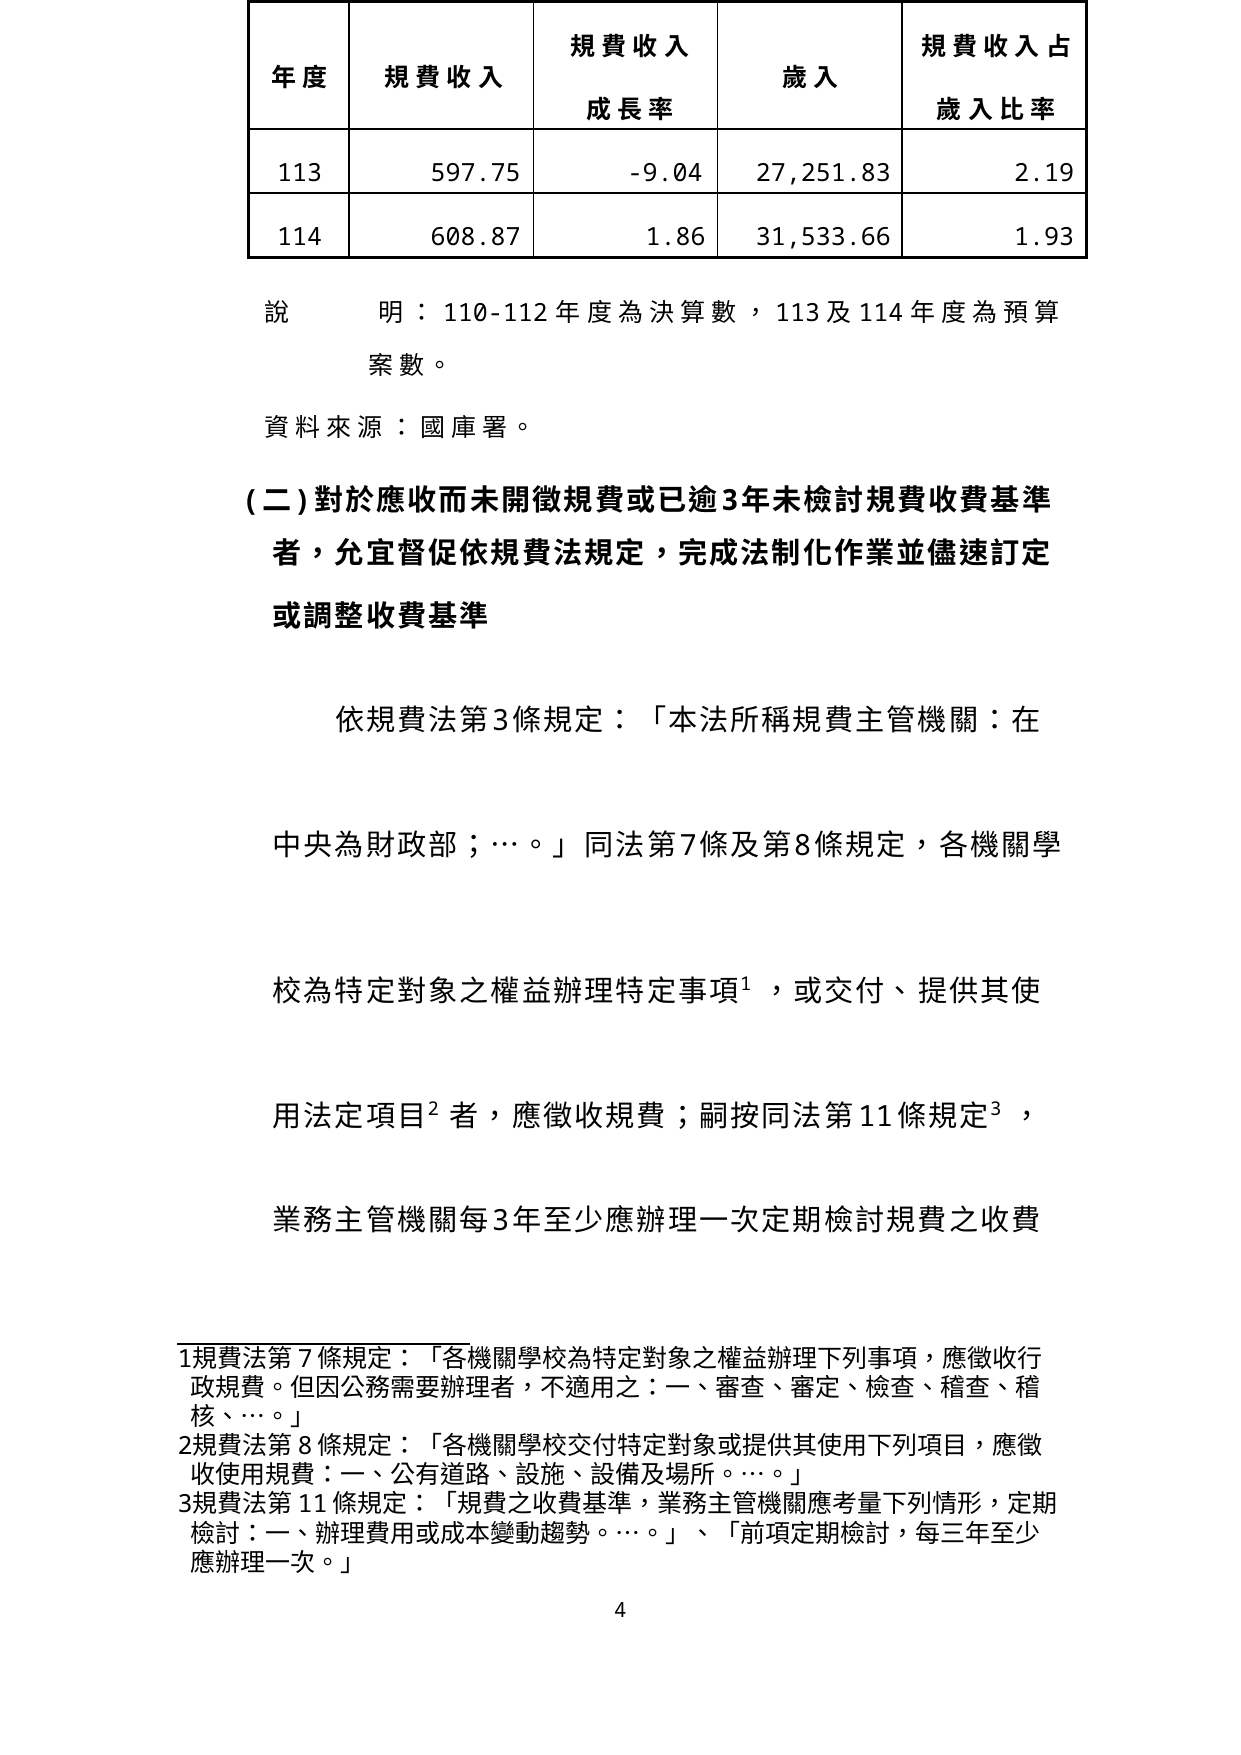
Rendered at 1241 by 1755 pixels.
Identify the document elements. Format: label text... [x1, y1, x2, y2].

table_cell 608.87 [350, 194, 533, 256]
table_cell 114 [250, 194, 348, 256]
text 規費法第8條規定：「各機關學校交付特定對象或提供其使用下列項目，應徵收使用規費：一、公有道路、設施、設備及場所。…。」 [177, 1431, 1063, 1489]
table_cell 1.86 [534, 194, 717, 256]
table_header 規費收入 [350, 3, 533, 128]
table_header 年度 [250, 3, 348, 128]
table_header 規費收入 成長率 [534, 3, 717, 128]
table_header 歲入 [718, 3, 901, 128]
text 說 明：110-112年度為決算數，113及114年度為預算案數。 [177, 259, 1063, 384]
table_cell 597.75 [350, 130, 533, 192]
table_header 規費收入占 歲入比率 [903, 3, 1085, 128]
table_cell 27,251.83 [718, 130, 901, 192]
table_cell 1.93 [903, 194, 1085, 256]
table_cell 2.19 [903, 130, 1085, 192]
text 資料來源：國庫署。 [177, 384, 1063, 447]
table_cell 31,533.66 [718, 194, 901, 256]
text 規費法第11條規定：「規費之收費基準，業務主管機關應考量下列情形，定期檢討：一、辦理費用或成本變動趨勢。…。」、「前項定期檢討，每三年至少應辦理一次。」 [177, 1489, 1063, 1577]
text 依規費法第3條規定：「本法所稱規費主管機關：在中央為財政部；…。」同法第7條及第8條規定，各機關學校為特定對象之權益辦理特定事項，或交付、提供其使用法定項目者，應徵收規費；嗣按同法第11條規定，業務主管機關每3年至少應辦理一次定期檢討規費之收費 [266, 634, 1063, 1259]
table_cell 113 [250, 130, 348, 192]
table_cell -9.04 [534, 130, 717, 192]
text 規費法第7條規定：「各機關學校為特定對象之權益辦理下列事項，應徵收行政規費。但因公務需要辦理者，不適用之：一、審查、審定、檢查、稽查、稽核、…。」 [177, 1344, 1063, 1431]
text (二)對於應收而未開徵規費或已逾3年未檢討規費收費基準者，允宜督促依規費法規定，完成法制化作業並儘速訂定或調整收費基準 [236, 447, 1063, 634]
